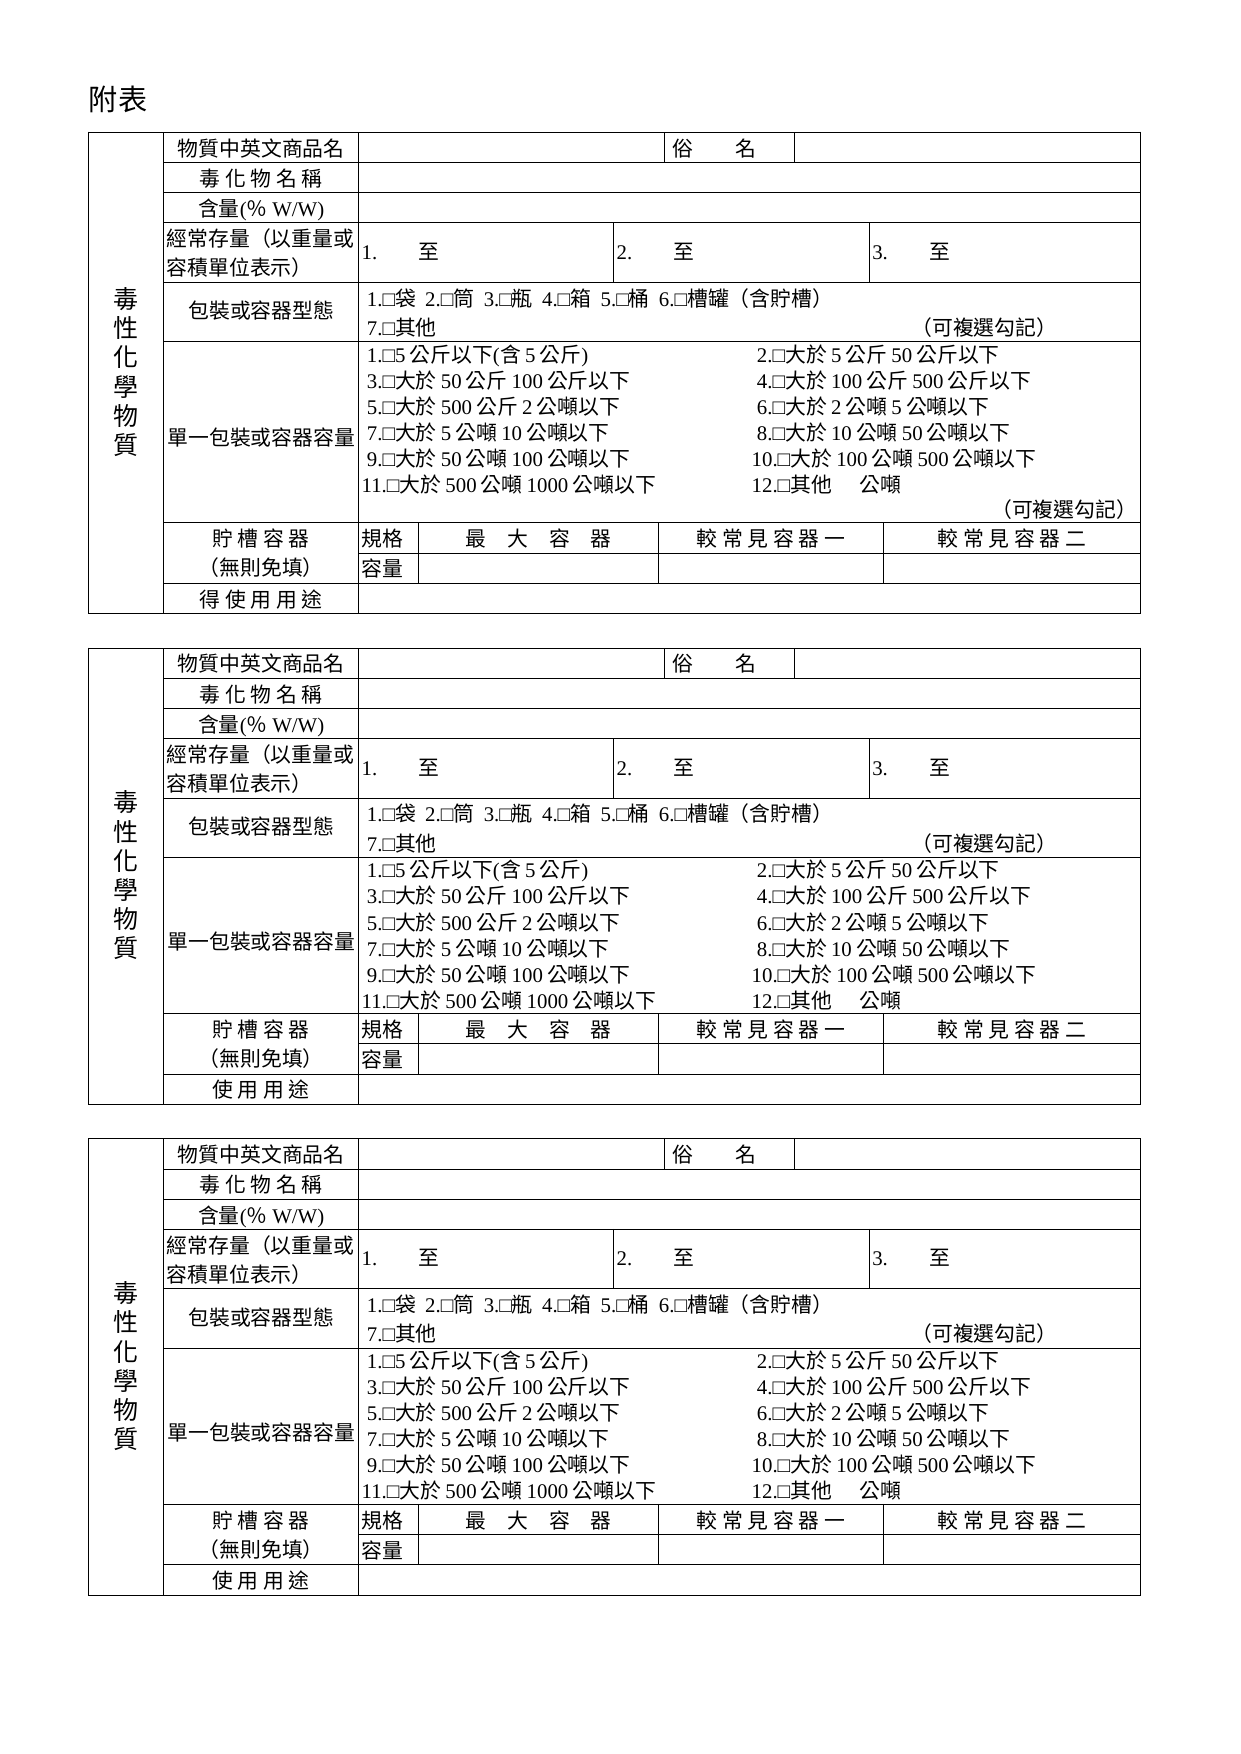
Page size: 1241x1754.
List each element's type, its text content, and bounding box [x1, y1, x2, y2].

table_cell [359, 1170, 1140, 1199]
table_cell 2.□大於5公斤50公斤以下 [749, 342, 1140, 367]
table_cell 較 常 見 容 器 二 [884, 1014, 1140, 1043]
table_cell 規格 [359, 1014, 418, 1043]
table_cell 12.□其他 公噸 [749, 1478, 1140, 1504]
table_cell 5.□大於500公斤2公噸以下 [359, 909, 748, 935]
table_cell 單一包裝或容器容量 [164, 342, 358, 522]
table_cell 較 常 見 容 器 二 [884, 523, 1140, 552]
table_cell 4.□大於100公斤500公斤以下 [749, 367, 1140, 393]
table_cell [359, 1200, 1140, 1229]
table_cell 6.□大於2公噸5公噸以下 [749, 1400, 1140, 1426]
table_cell 12.□其他 公噸 （可複選勾記） [749, 471, 1140, 522]
table_cell 3.□大於50公斤100公斤以下 [359, 1374, 748, 1400]
table_cell 使 用 用 途 [164, 1075, 358, 1104]
table_cell 較 常 見 容 器 一 [659, 1014, 883, 1043]
table_cell 規格 [359, 523, 418, 552]
table_cell [359, 709, 1140, 738]
table_cell 最 大 容 器 [419, 1505, 658, 1534]
table_cell [659, 554, 883, 583]
table_cell 包裝或容器型態 [164, 283, 358, 341]
table_cell 3.□大於50公斤100公斤以下 [359, 367, 748, 393]
table_cell 含量(％ W/W) [164, 1200, 358, 1229]
table_cell 單一包裝或容器容量 [164, 1349, 358, 1504]
table_cell [659, 1535, 883, 1564]
table_cell 1.□5公斤以下(含5公斤) [359, 342, 748, 367]
table_cell 11.□大於500公噸1000公噸以下 [359, 1478, 748, 1504]
table_cell 容量 [359, 554, 418, 583]
table_header 俗 名 [665, 1139, 794, 1168]
table_header 俗 名 [665, 649, 794, 678]
table_cell [359, 1565, 1140, 1594]
table_cell 9.□大於50公噸100公噸以下 [359, 1452, 748, 1478]
table_cell 毒 化 物 名 稱 [164, 163, 358, 192]
table_cell 貯 槽 容 器 （無則免填） [164, 1014, 358, 1073]
table_cell 含量(％ W/W) [164, 193, 358, 222]
table_cell 較 常 見 容 器 二 [884, 1505, 1140, 1534]
table_cell 6.□大於2公噸5公噸以下 [749, 909, 1140, 935]
table_cell 9.□大於50公噸100公噸以下 [359, 445, 748, 471]
table_cell 1.□袋 2.□筒 3.□瓶 4.□箱 5.□桶 6.□槽罐（含貯槽） 7.□其他 （可複選勾記） [359, 799, 1140, 857]
table_cell 包裝或容器型態 [164, 1289, 358, 1348]
table_cell 6.□大於2公噸5公噸以下 [749, 393, 1140, 419]
table_header 物質中英文商品名 [164, 133, 358, 162]
table_cell 最 大 容 器 [419, 523, 658, 552]
table_cell 2.□大於5公斤50公斤以下 [749, 858, 1140, 883]
table_cell 11.□大於500公噸1000公噸以下 [359, 471, 748, 522]
table_cell 5.□大於500公斤2公噸以下 [359, 393, 748, 419]
table_cell 經常存量（以重量或容積單位表示） [164, 739, 358, 797]
table_cell 2. 至 [614, 1230, 869, 1288]
table_cell 9.□大於50公噸100公噸以下 [359, 961, 748, 987]
table_cell 10.□大於100公噸500公噸以下 [749, 445, 1140, 471]
table_cell 3.□大於50公斤100公斤以下 [359, 883, 748, 909]
table_cell 2. 至 [614, 739, 869, 797]
table_cell 8.□大於10公噸50公噸以下 [749, 419, 1140, 445]
table_cell [359, 679, 1140, 708]
table_cell 單一包裝或容器容量 [164, 858, 358, 1013]
text 附表 [89, 77, 1152, 119]
table_cell [359, 193, 1140, 222]
table_cell [659, 1044, 883, 1073]
table_cell 容量 [359, 1044, 418, 1073]
table_cell 7.□大於5公噸10公噸以下 [359, 935, 748, 961]
table_cell 毒 化 物 名 稱 [164, 1170, 358, 1199]
table_cell 8.□大於10公噸50公噸以下 [749, 1426, 1140, 1452]
table_header [359, 649, 664, 678]
table_header 毒 性 化 學 物 質 [89, 1139, 163, 1594]
table_cell 1. 至 [359, 739, 613, 797]
table_cell 1. 至 [359, 223, 613, 282]
table_cell 容量 [359, 1535, 418, 1564]
table_cell 5.□大於500公斤2公噸以下 [359, 1400, 748, 1426]
table_header 物質中英文商品名 [164, 1139, 358, 1168]
table_cell [419, 1535, 658, 1564]
table_cell 4.□大於100公斤500公斤以下 [749, 883, 1140, 909]
table_header [359, 133, 664, 162]
table_cell 得 使 用 用 途 [164, 584, 358, 613]
table_cell 7.□大於5公噸10公噸以下 [359, 1426, 748, 1452]
table_cell 3. 至 [870, 1230, 1140, 1288]
table_cell [884, 1044, 1140, 1073]
table_cell [359, 1075, 1140, 1104]
table_cell 使 用 用 途 [164, 1565, 358, 1594]
table_cell 3. 至 [870, 739, 1140, 797]
table_header [795, 1139, 1140, 1168]
table_header 物質中英文商品名 [164, 649, 358, 678]
table_cell 貯 槽 容 器 （無則免填） [164, 523, 358, 583]
table_cell [359, 163, 1140, 192]
table_cell 2.□大於5公斤50公斤以下 [749, 1349, 1140, 1374]
table_header [795, 133, 1140, 162]
table_cell [359, 584, 1140, 613]
table_cell 含量(％ W/W) [164, 709, 358, 738]
table_cell 毒 化 物 名 稱 [164, 679, 358, 708]
table_cell 1.□袋 2.□筒 3.□瓶 4.□箱 5.□桶 6.□槽罐（含貯槽） 7.□其他 （可複選勾記） [359, 283, 1140, 341]
table_cell [419, 1044, 658, 1073]
table_cell 較 常 見 容 器 一 [659, 523, 883, 552]
table_cell 1. 至 [359, 1230, 613, 1288]
table_cell 10.□大於100公噸500公噸以下 [749, 961, 1140, 987]
table_header 毒 性 化 學 物 質 [89, 133, 163, 613]
table_cell 4.□大於100公斤500公斤以下 [749, 1374, 1140, 1400]
table_cell 最 大 容 器 [419, 1014, 658, 1043]
table_cell 2. 至 [614, 223, 869, 282]
table_header 毒 性 化 學 物 質 [89, 649, 163, 1104]
table_cell 12.□其他 公噸 [749, 987, 1140, 1013]
table_cell [884, 1535, 1140, 1564]
table_cell 8.□大於10公噸50公噸以下 [749, 935, 1140, 961]
table_cell 較 常 見 容 器 一 [659, 1505, 883, 1534]
table_cell 包裝或容器型態 [164, 799, 358, 857]
table_cell 貯 槽 容 器 （無則免填） [164, 1505, 358, 1564]
table_cell 1.□5公斤以下(含5公斤) [359, 1349, 748, 1374]
table_cell 7.□大於5公噸10公噸以下 [359, 419, 748, 445]
table_cell [419, 554, 658, 583]
table_cell 1.□袋 2.□筒 3.□瓶 4.□箱 5.□桶 6.□槽罐（含貯槽） 7.□其他 （可複選勾記） [359, 1289, 1140, 1348]
table_cell 1.□5公斤以下(含5公斤) [359, 858, 748, 883]
table_cell 11.□大於500公噸1000公噸以下 [359, 987, 748, 1013]
table_cell 3. 至 [870, 223, 1140, 282]
table_cell 經常存量（以重量或容積單位表示） [164, 223, 358, 282]
table_cell 規格 [359, 1505, 418, 1534]
table_cell 10.□大於100公噸500公噸以下 [749, 1452, 1140, 1478]
table_cell [884, 554, 1140, 583]
table_header [795, 649, 1140, 678]
table_cell 經常存量（以重量或容積單位表示） [164, 1230, 358, 1288]
table_header 俗 名 [665, 133, 794, 162]
table_header [359, 1139, 664, 1168]
